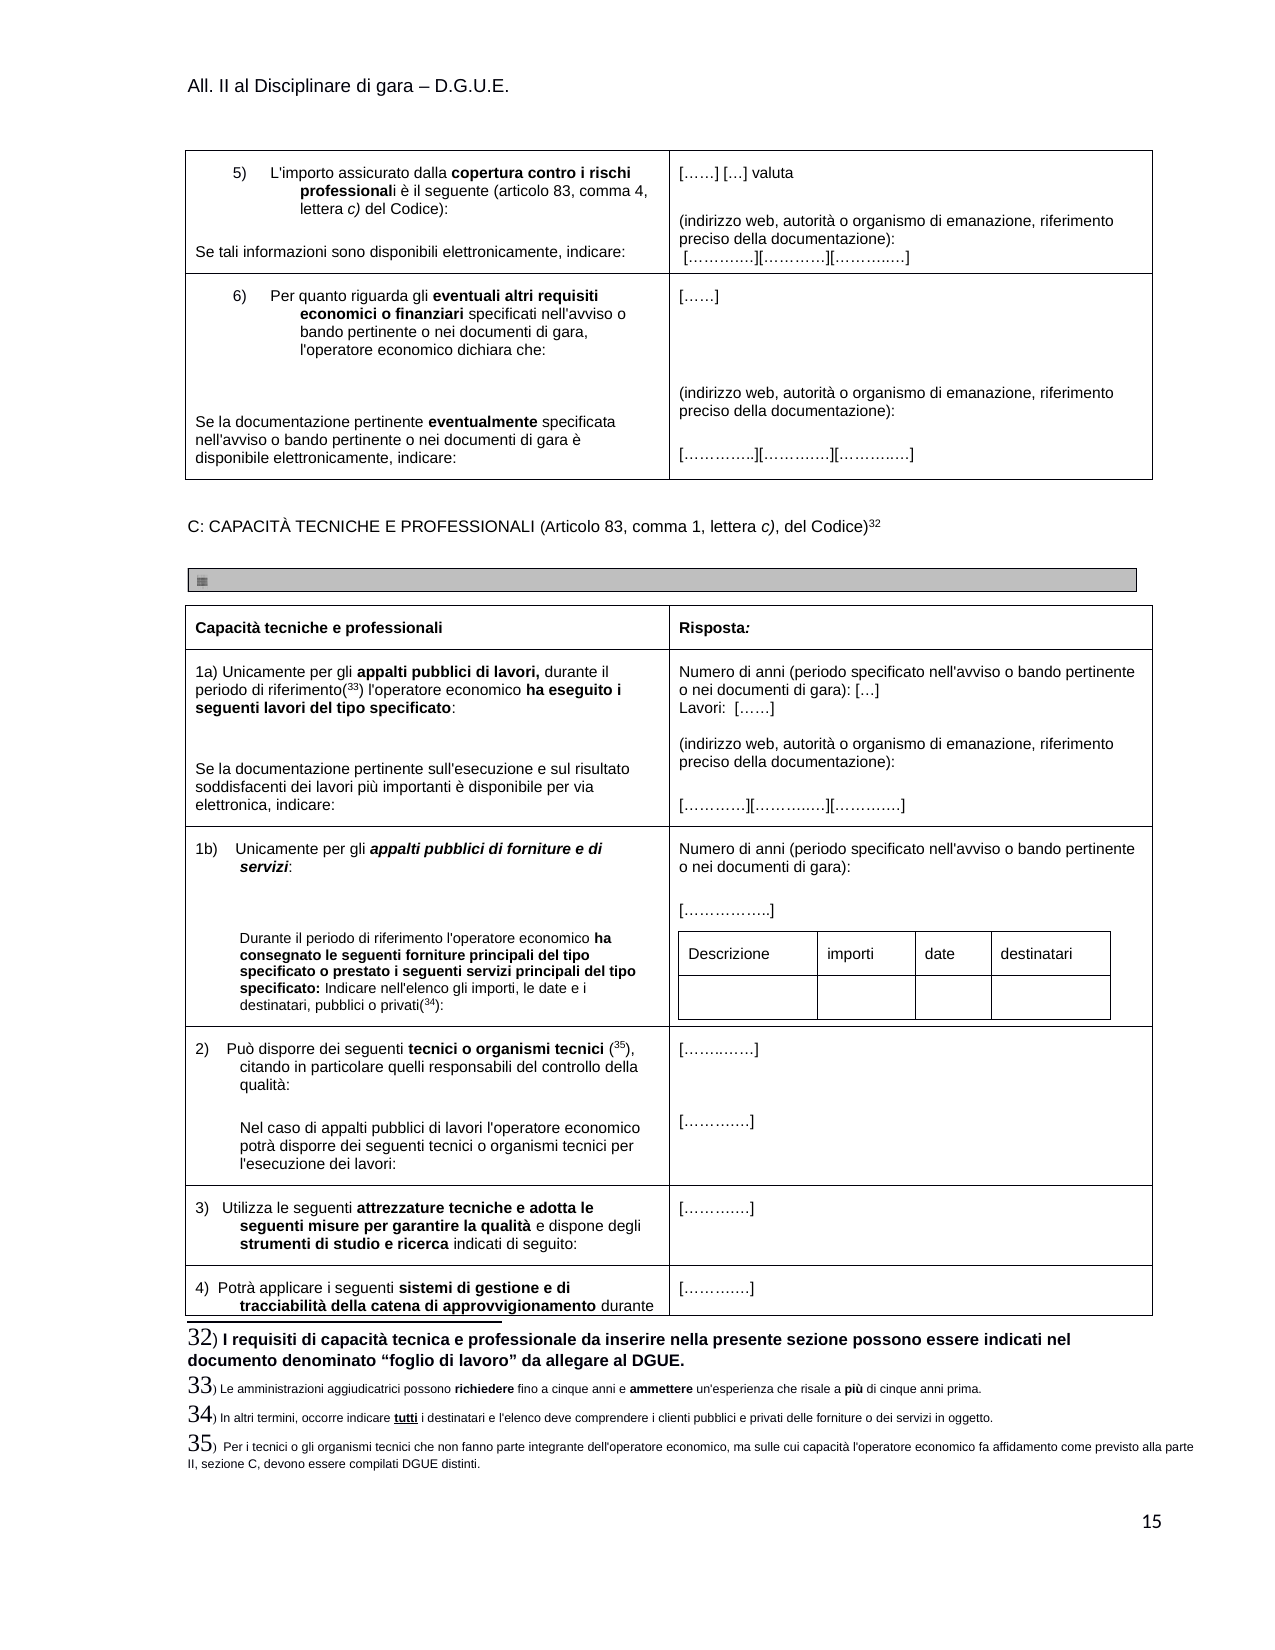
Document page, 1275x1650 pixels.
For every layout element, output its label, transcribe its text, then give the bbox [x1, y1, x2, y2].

table_cell [992, 976, 1110, 1019]
table_cell 4) Potrà applicare i seguenti sistemi di gestione e di tracciabilità della catena di approvvigionamento durante [186, 1266, 669, 1315]
table_cell [……….…] [670, 1266, 1152, 1315]
table_cell Numero di anni (periodo specificato nell'avviso o bando pertinente o nei documenti di gara): [……………..] [670, 827, 1152, 1026]
table_cell [……] […] valuta (indirizzo web, autorità o organismo di emanazione, riferimento preciso della documentazione): [……….…][…………][………..…] [670, 151, 1152, 273]
table_cell [……..……] [……….…] [670, 1027, 1152, 1185]
table_cell Numero di anni (periodo specificato nell'avviso o bando pertinente o nei documenti di gara): […] Lavori: [……] (indirizzo web, autorità o organismo di emanazione, riferimento preciso della documentazione): […………][………..…][……….…] [670, 650, 1152, 826]
table_cell [916, 976, 991, 1019]
text Tale Sezione è da compilare solo se le informazioni sono state richieste espressamente dall’amministrazione aggiudicatrice o dall’ente aggiudicatore nell’avviso o bando pertinente o nei documenti di gara. [189, 569, 1136, 591]
table_header date [916, 932, 991, 975]
table_cell [……….…] [670, 1186, 1152, 1265]
table_cell 1b) Unicamente per gli appalti pubblici di forniture e di servizi: Durante il periodo di riferimento l'operatore economico ha consegnato le seguenti forniture principali del tipo specificato o prestato i seguenti servizi principali del tipo specificato: Indicare nell'elenco gli importi, le date e i destinatari, pubblici o privati(): [186, 827, 669, 1026]
table_header importi [818, 932, 915, 975]
table_header Risposta: [670, 606, 1152, 649]
table_cell Per quanto riguarda gli eventuali altri requisiti economici o finanziari specificati nell'avviso o bando pertinente o nei documenti di gara, l'operatore economico dichiara che: Se la documentazione pertinente eventualmente specificata nell'avviso o bando pertinente o nei documenti di gara è disponibile elettronicamente, indicare: [186, 274, 669, 479]
text ) I requisiti di capacità tecnica e professionale da inserire nella presente sezione possono essere indicati nel documento denominato “foglio di lavoro” da allegare al DGUE. [187, 1322, 1137, 1370]
table_header destinatari [992, 932, 1110, 975]
table_cell L'importo assicurato dalla copertura contro i rischi professionali è il seguente (articolo 83, comma 4, lettera c) del Codice): Se tali informazioni sono disponibili elettronicamente, indicare: [186, 151, 669, 273]
table_header Capacità tecniche e professionali [186, 606, 669, 649]
title C: Capacità tecniche e professionali (Articolo 83, comma 1, lettera c), del Codice) [187, 517, 1137, 536]
table_cell 2) Può disporre dei seguenti tecnici o organismi tecnici (), citando in particolare quelli responsabili del controllo della qualità: Nel caso di appalti pubblici di lavori l'operatore economico potrà disporre dei seguenti tecnici o organismi tecnici per l'esecuzione dei lavori: [186, 1027, 669, 1185]
table_header Descrizione [679, 932, 817, 975]
table_cell [……] (indirizzo web, autorità o organismo di emanazione, riferimento preciso della documentazione): […………..][……….…][………..…] [670, 274, 1152, 479]
table_cell 3) Utilizza le seguenti attrezzature tecniche e adotta le seguenti misure per garantire la qualità e dispone degli strumenti di studio e ricerca indicati di seguito: [186, 1186, 669, 1265]
table_cell 1a) Unicamente per gli appalti pubblici di lavori, durante il periodo di riferimento() l'operatore economico ha eseguito i seguenti lavori del tipo specificato: Se la documentazione pertinente sull'esecuzione e sul risultato soddisfacenti dei lavori più importanti è disponibile per via elettronica, indicare: [186, 650, 669, 826]
table_cell [679, 976, 817, 1019]
table_cell [818, 976, 915, 1019]
